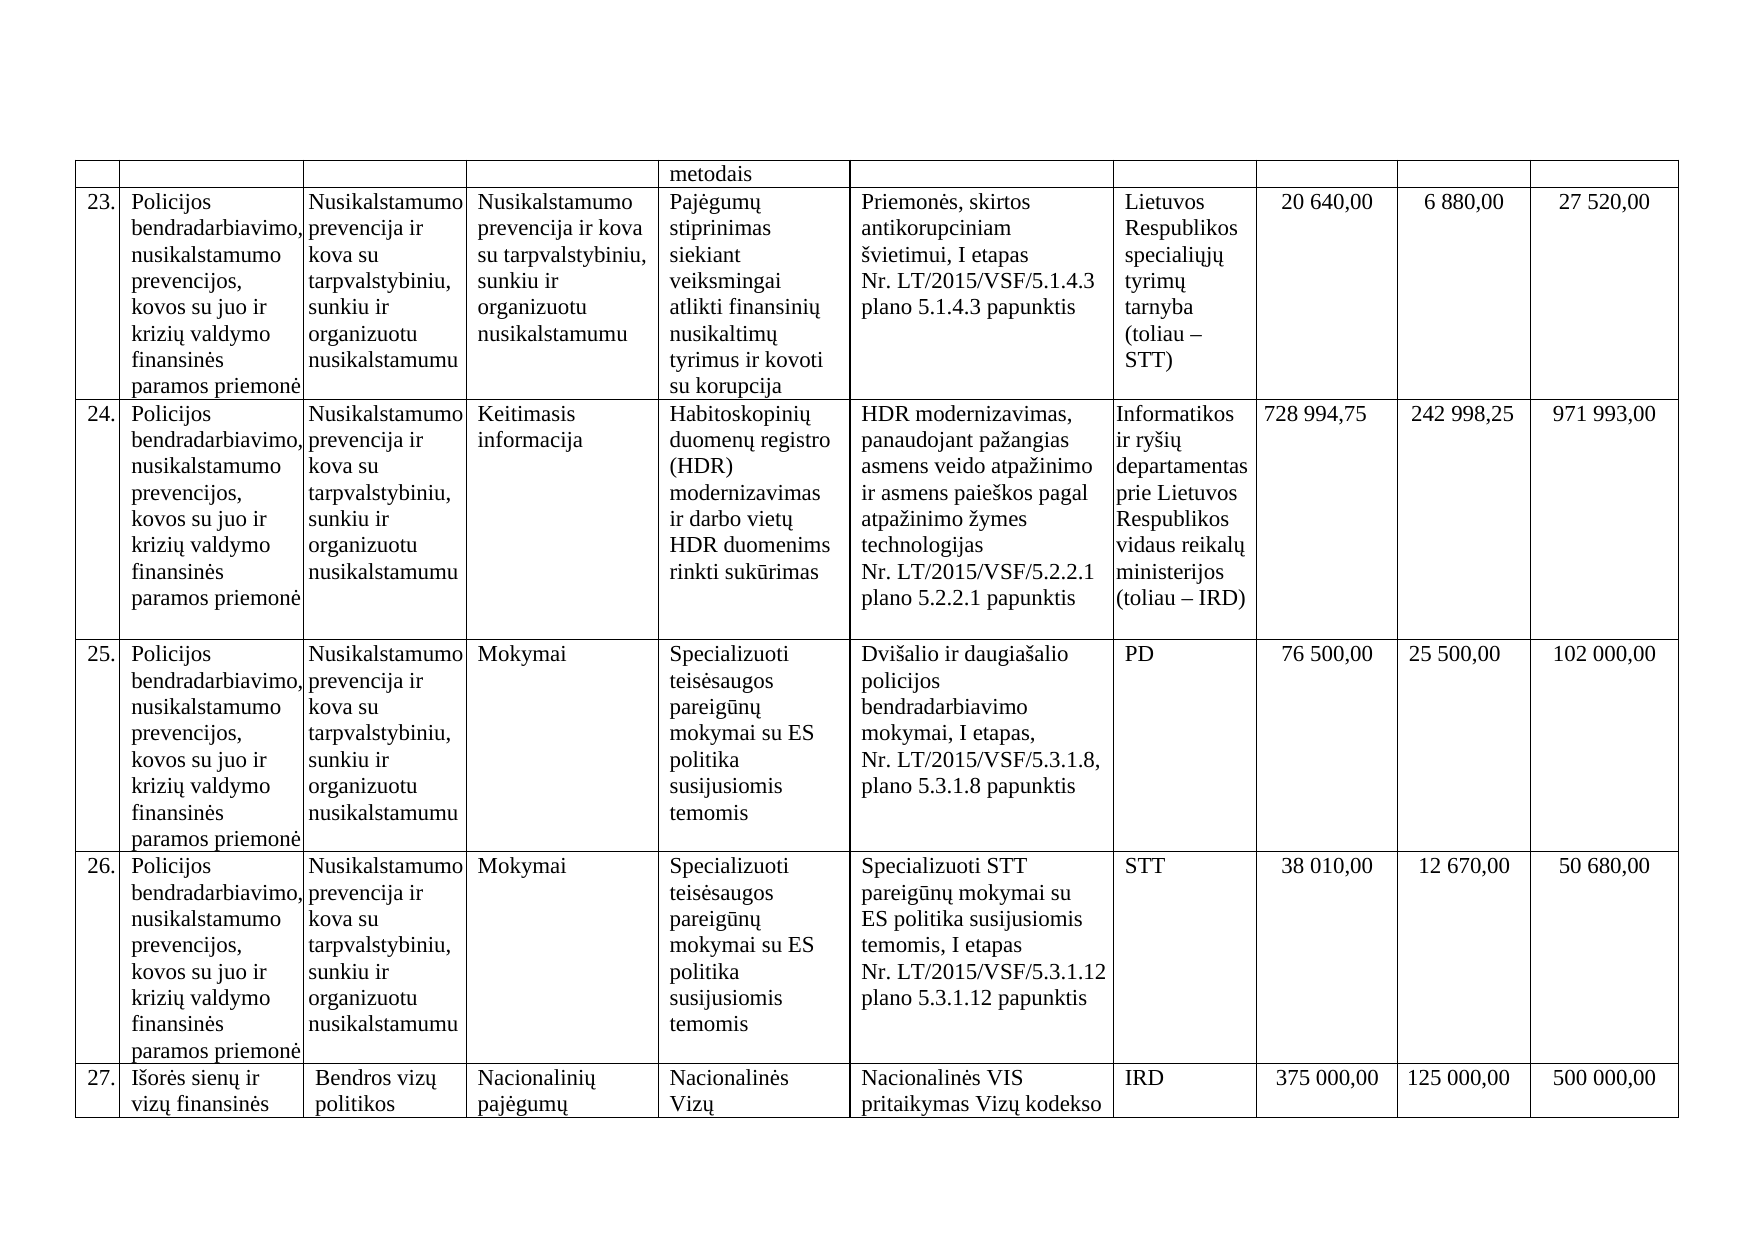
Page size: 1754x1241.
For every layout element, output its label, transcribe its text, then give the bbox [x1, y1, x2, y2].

table_cell [76, 161, 119, 187]
table_cell 125 000,00 [1398, 1064, 1530, 1117]
table_cell HDR modernizavimas, panaudojant pažangias asmens veido atpažinimo ir asmens paieškos pagal atpažinimo žymes technologijas Nr. LT/2015/VSF/5.2.2.1 plano 5.2.2.1 papunktis [851, 400, 1113, 639]
table_cell [120, 161, 303, 187]
table_cell [1531, 161, 1678, 187]
table_cell Lietuvos Respublikos specialiųjų tyrimų tarnyba (toliau – STT) [1114, 188, 1256, 399]
table_cell 50 680,00 [1531, 852, 1678, 1063]
table_cell Nacionalinės Vizų [659, 1064, 849, 1117]
table_cell 12 670,00 [1398, 852, 1530, 1063]
table_cell 27 520,00 [1531, 188, 1678, 399]
table_cell 23. [76, 188, 119, 399]
table_cell Dvišalio ir daugiašalio policijos bendradarbiavimo mokymai, I etapas, Nr. LT/2015/VSF/5.3.1.8, plano 5.3.1.8 papunktis [851, 640, 1113, 851]
table_cell [1114, 161, 1256, 187]
table_cell 500 000,00 [1531, 1064, 1678, 1117]
table_cell Nusikalstamumo prevencija ir kova su tarpvalstybiniu, sunkiu ir organizuotu nusikalstamumu [304, 640, 466, 851]
table_cell Išorės sienų ir vizų finansinės [120, 1064, 303, 1117]
table_cell Nusikalstamumo prevencija ir kova su tarpvalstybiniu, sunkiu ir organizuotu nusikalstamumu [304, 188, 466, 399]
table_cell 38 010,00 [1257, 852, 1397, 1063]
table_cell 102 000,00 [1531, 640, 1678, 851]
table_cell 25. [76, 640, 119, 851]
table_cell 24. [76, 400, 119, 639]
table_cell Specializuoti STT pareigūnų mokymai su ES politika susijusiomis temomis, I etapas Nr. LT/2015/VSF/5.3.1.12 plano 5.3.1.12 papunktis [851, 852, 1113, 1063]
table_cell [851, 161, 1113, 187]
table_cell 971 993,00 [1531, 400, 1678, 639]
table_cell Policijos bendradarbiavimo, nusikalstamumo prevencijos, kovos su juo ir krizių valdymo finansinės paramos priemonė [120, 188, 303, 399]
table_cell 242 998,25 [1398, 400, 1530, 639]
table_cell Nusikalstamumo prevencija ir kova su tarpvalstybiniu, sunkiu ir organizuotu nusikalstamumu [304, 852, 466, 1063]
table_cell 6 880,00 [1398, 188, 1530, 399]
table_cell Bendros vizų politikos [304, 1064, 466, 1117]
table_cell Nacionalinės VIS pritaikymas Vizų kodekso [851, 1064, 1113, 1117]
table_cell STT [1114, 852, 1256, 1063]
table_cell Habitoskopinių duomenų registro (HDR) modernizavimas ir darbo vietų HDR duomenims rinkti sukūrimas [659, 400, 849, 639]
table_cell Specializuoti teisėsaugos pareigūnų mokymai su ES politika susijusiomis temomis [659, 852, 849, 1063]
table_cell 20 640,00 [1257, 188, 1397, 399]
table_cell Mokymai [467, 640, 658, 851]
table_cell Priemonės, skirtos antikorupciniam švietimui, I etapas Nr. LT/2015/VSF/5.1.4.3 plano 5.1.4.3 papunktis [851, 188, 1113, 399]
table_cell Nusikalstamumo prevencija ir kova su tarpvalstybiniu, sunkiu ir organizuotu nusikalstamumu [304, 400, 466, 639]
table_cell Mokymai [467, 852, 658, 1063]
table_cell metodais [659, 161, 849, 187]
table_cell 728 994,75 [1257, 400, 1397, 639]
table_cell [304, 161, 466, 187]
table_cell 26. [76, 852, 119, 1063]
table_cell Policijos bendradarbiavimo, nusikalstamumo prevencijos, kovos su juo ir krizių valdymo finansinės paramos priemonė [120, 640, 303, 851]
table_cell Keitimasis informacija [467, 400, 658, 639]
table_cell [1257, 161, 1397, 187]
table_cell Informatikos ir ryšių departamentas prie Lietuvos Respublikos vidaus reikalų ministerijos (toliau – IRD) [1114, 400, 1256, 639]
table_cell 375 000,00 [1257, 1064, 1397, 1117]
table_cell Nusikalstamumo prevencija ir kova su tarpvalstybiniu, sunkiu ir organizuotu nusikalstamumu [467, 188, 658, 399]
table_cell Nacionalinių pajėgumų [467, 1064, 658, 1117]
table_cell PD [1114, 640, 1256, 851]
table_cell Pajėgumų stiprinimas siekiant veiksmingai atlikti finansinių nusikaltimų tyrimus ir kovoti su korupcija [659, 188, 849, 399]
table_cell [1398, 161, 1530, 187]
table_cell [467, 161, 658, 187]
table_cell Specializuoti teisėsaugos pareigūnų mokymai su ES politika susijusiomis temomis [659, 640, 849, 851]
table_cell 27. [76, 1064, 119, 1117]
table_cell 76 500,00 [1257, 640, 1397, 851]
table_cell Policijos bendradarbiavimo, nusikalstamumo prevencijos, kovos su juo ir krizių valdymo finansinės paramos priemonė [120, 852, 303, 1063]
table_cell IRD [1114, 1064, 1256, 1117]
table_cell Policijos bendradarbiavimo, nusikalstamumo prevencijos, kovos su juo ir krizių valdymo finansinės paramos priemonė [120, 400, 303, 639]
table_cell 25 500,00 [1398, 640, 1530, 851]
